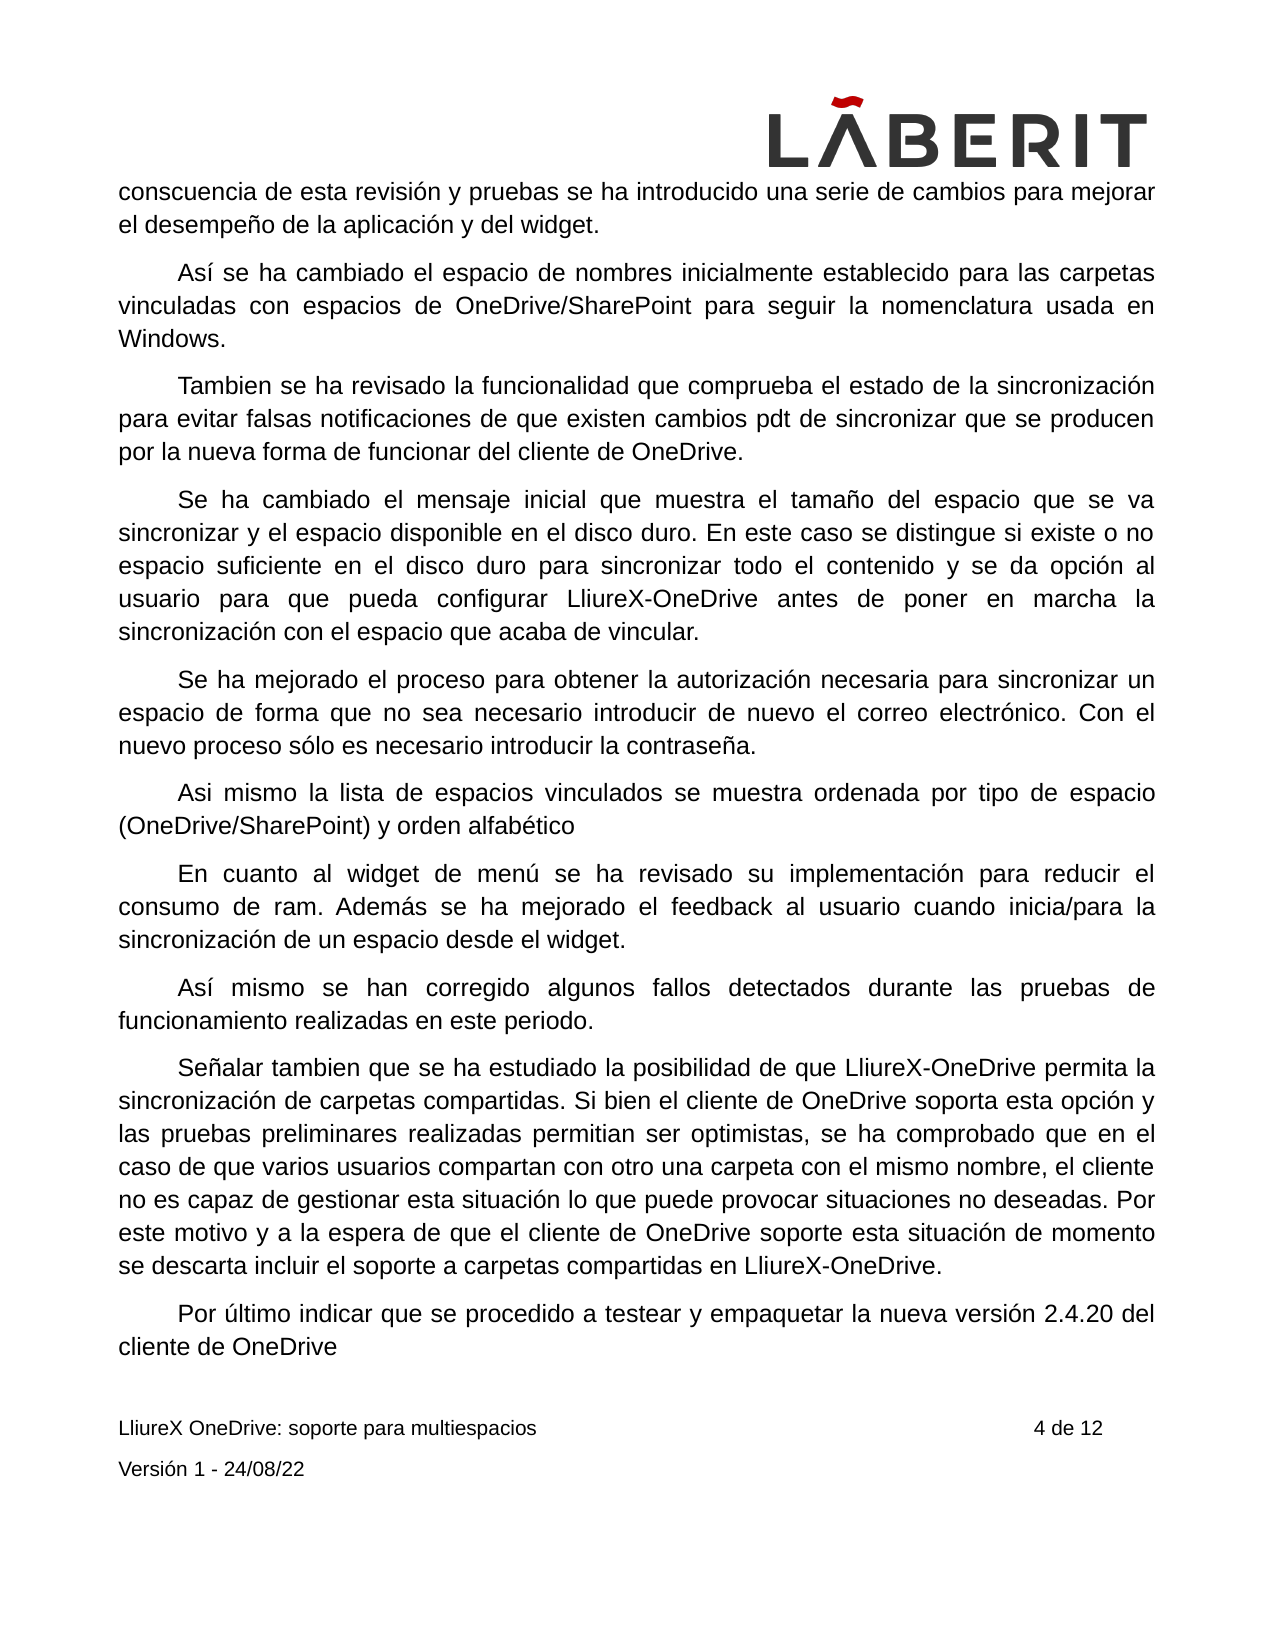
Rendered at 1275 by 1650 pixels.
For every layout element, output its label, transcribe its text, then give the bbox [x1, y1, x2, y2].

text Asi mismo la lista de espacios vinculados se muestra ordenada por tipo de espacio (OneDrive/SharePoint) y orden alfabético [118, 778, 1157, 840]
text conscuencia de esta revisión y pruebas se ha introducido una serie de cambios para mejorar el desempeño de la aplicación y del widget. [118, 177, 1157, 239]
text Así se ha cambiado el espacio de nombres inicialmente establecido para las carpetas vinculadas con espacios de OneDrive/SharePoint para seguir la nomenclatura usada en Windows. [118, 258, 1157, 352]
text Se ha cambiado el mensaje inicial que muestra el tamaño del espacio que se va sincronizar y el espacio disponible en el disco duro. En este caso se distingue si existe o no espacio suficiente en el disco duro para sincronizar todo el contenido y se da opción al usuario para que pueda configurar LliureX-OneDrive antes de poner en marcha la sincronización con el espacio que acaba de vincular. [118, 485, 1157, 646]
text Señalar tambien que se ha estudiado la posibilidad de que LliureX-OneDrive permita la sincronización de carpetas compartidas. Si bien el cliente de OneDrive soporta esta opción y las pruebas preliminares realizadas permitian ser optimistas, se ha comprobado que en el caso de que varios usuarios compartan con otro una carpeta con el mismo nombre, el cliente no es capaz de gestionar esta situación lo que puede provocar situaciones no deseadas. Por este motivo y a la espera de que el cliente de OneDrive soporte esta situación de momento se descarta incluir el soporte a carpetas compartidas en LliureX-OneDrive. [118, 1053, 1157, 1280]
picture [769, 96, 1147, 167]
text Tambien se ha revisado la funcionalidad que comprueba el estado de la sincronización para evitar falsas notificaciones de que existen cambios pdt de sincronizar que se producen por la nueva forma de funcionar del cliente de OneDrive. [118, 371, 1157, 466]
text En cuanto al widget de menú se ha revisado su implementación para reducir el consumo de ram. Además se ha mejorado el feedback al usuario cuando inicia/para la sincronización de un espacio desde el widget. [118, 859, 1157, 954]
text Se ha mejorado el proceso para obtener la autorización necesaria para sincronizar un espacio de forma que no sea necesario introducir de nuevo el correo electrónico. Con el nuevo proceso sólo es necesario introducir la contraseña. [118, 665, 1157, 759]
text Por último indicar que se procedido a testear y empaquetar la nueva versión 2.4.20 del cliente de OneDrive [118, 1299, 1157, 1361]
text Así mismo se han corregido algunos fallos detectados durante las pruebas de funcionamiento realizadas en este periodo. [118, 973, 1157, 1034]
